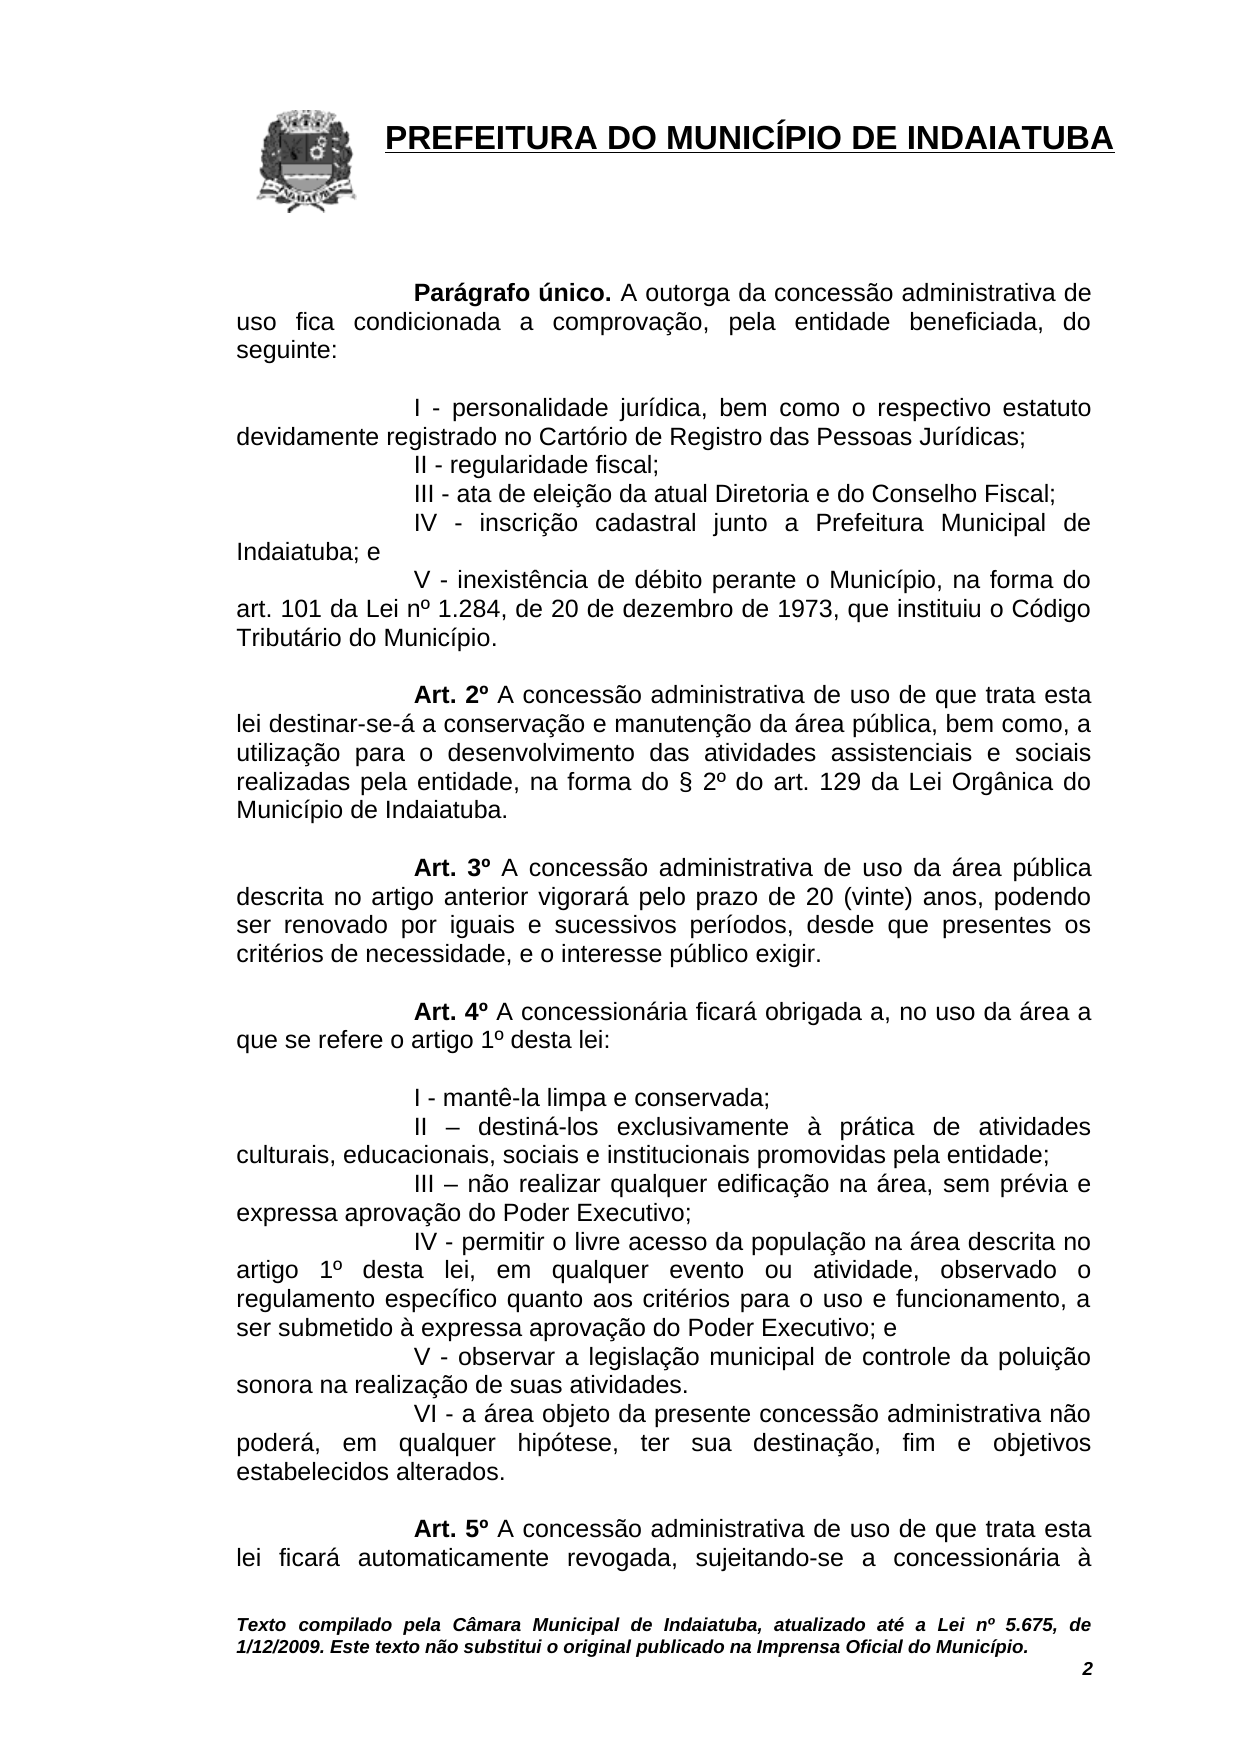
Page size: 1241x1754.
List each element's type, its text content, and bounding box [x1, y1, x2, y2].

text I - mantê-la limpa e conservada; [236, 1083, 1092, 1112]
text Art. 4º A concessionária ficará obrigada a, no uso da área a que se refere o artigo 1º desta lei: [236, 997, 1092, 1054]
text II – destiná-los exclusivamente à prática de atividades culturais, educacionais, sociais e institucionais promovidas pela entidade; [236, 1112, 1092, 1169]
text Art. 3º A concessão administrativa de uso da área pública descrita no artigo anterior vigorará pelo prazo de 20 (vinte) anos, podendo ser renovado por iguais e sucessivos períodos, desde que presentes os critérios de necessidade, e o interesse público exigir. [236, 853, 1092, 968]
text Art. 5º A concessão administrativa de uso de que trata esta lei ficará automaticamente revogada, sujeitando-se a concessionária à [236, 1514, 1092, 1572]
text V - observar a legislação municipal de controle da poluição sonora na realização de suas atividades. [236, 1342, 1092, 1399]
text II - regularidade fiscal; [236, 450, 1092, 479]
text III - ata de eleição da atual Diretoria e do Conselho Fiscal; [236, 479, 1092, 508]
text IV - permitir o livre acesso da população na área descrita no artigo 1º desta lei, em qualquer evento ou atividade, observado o regulamento específico quanto aos critérios para o uso e funcionamento, a ser submetido à expressa aprovação do Poder Executivo; e [236, 1227, 1092, 1342]
text IV - inscrição cadastral junto a Prefeitura Municipal de Indaiatuba; e [236, 508, 1092, 565]
text Parágrafo único. A outorga da concessão administrativa de uso fica condicionada a comprovação, pela entidade beneficiada, do seguinte: [236, 278, 1092, 364]
text III – não realizar qualquer edificação na área, sem prévia e expressa aprovação do Poder Executivo; [236, 1169, 1092, 1227]
text I - personalidade jurídica, bem como o respectivo estatuto devidamente registrado no Cartório de Registro das Pessoas Jurídicas; [236, 393, 1092, 450]
text VI - a área objeto da presente concessão administrativa não poderá, em qualquer hipótese, ter sua destinação, fim e objetivos estabelecidos alterados. [236, 1399, 1092, 1485]
text Art. 2º A concessão administrativa de uso de que trata esta lei destinar-se-á a conservação e manutenção da área pública, bem como, a utilização para o desenvolvimento das atividades assistenciais e sociais realizadas pela entidade, na forma do § 2º do art. 129 da Lei Orgânica do Município de Indaiatuba. [236, 680, 1092, 824]
text V - inexistência de débito perante o Município, na forma do art. 101 da Lei nº 1.284, de 20 de dezembro de 1973, que instituiu o Código Tributário do Município. [236, 565, 1092, 652]
